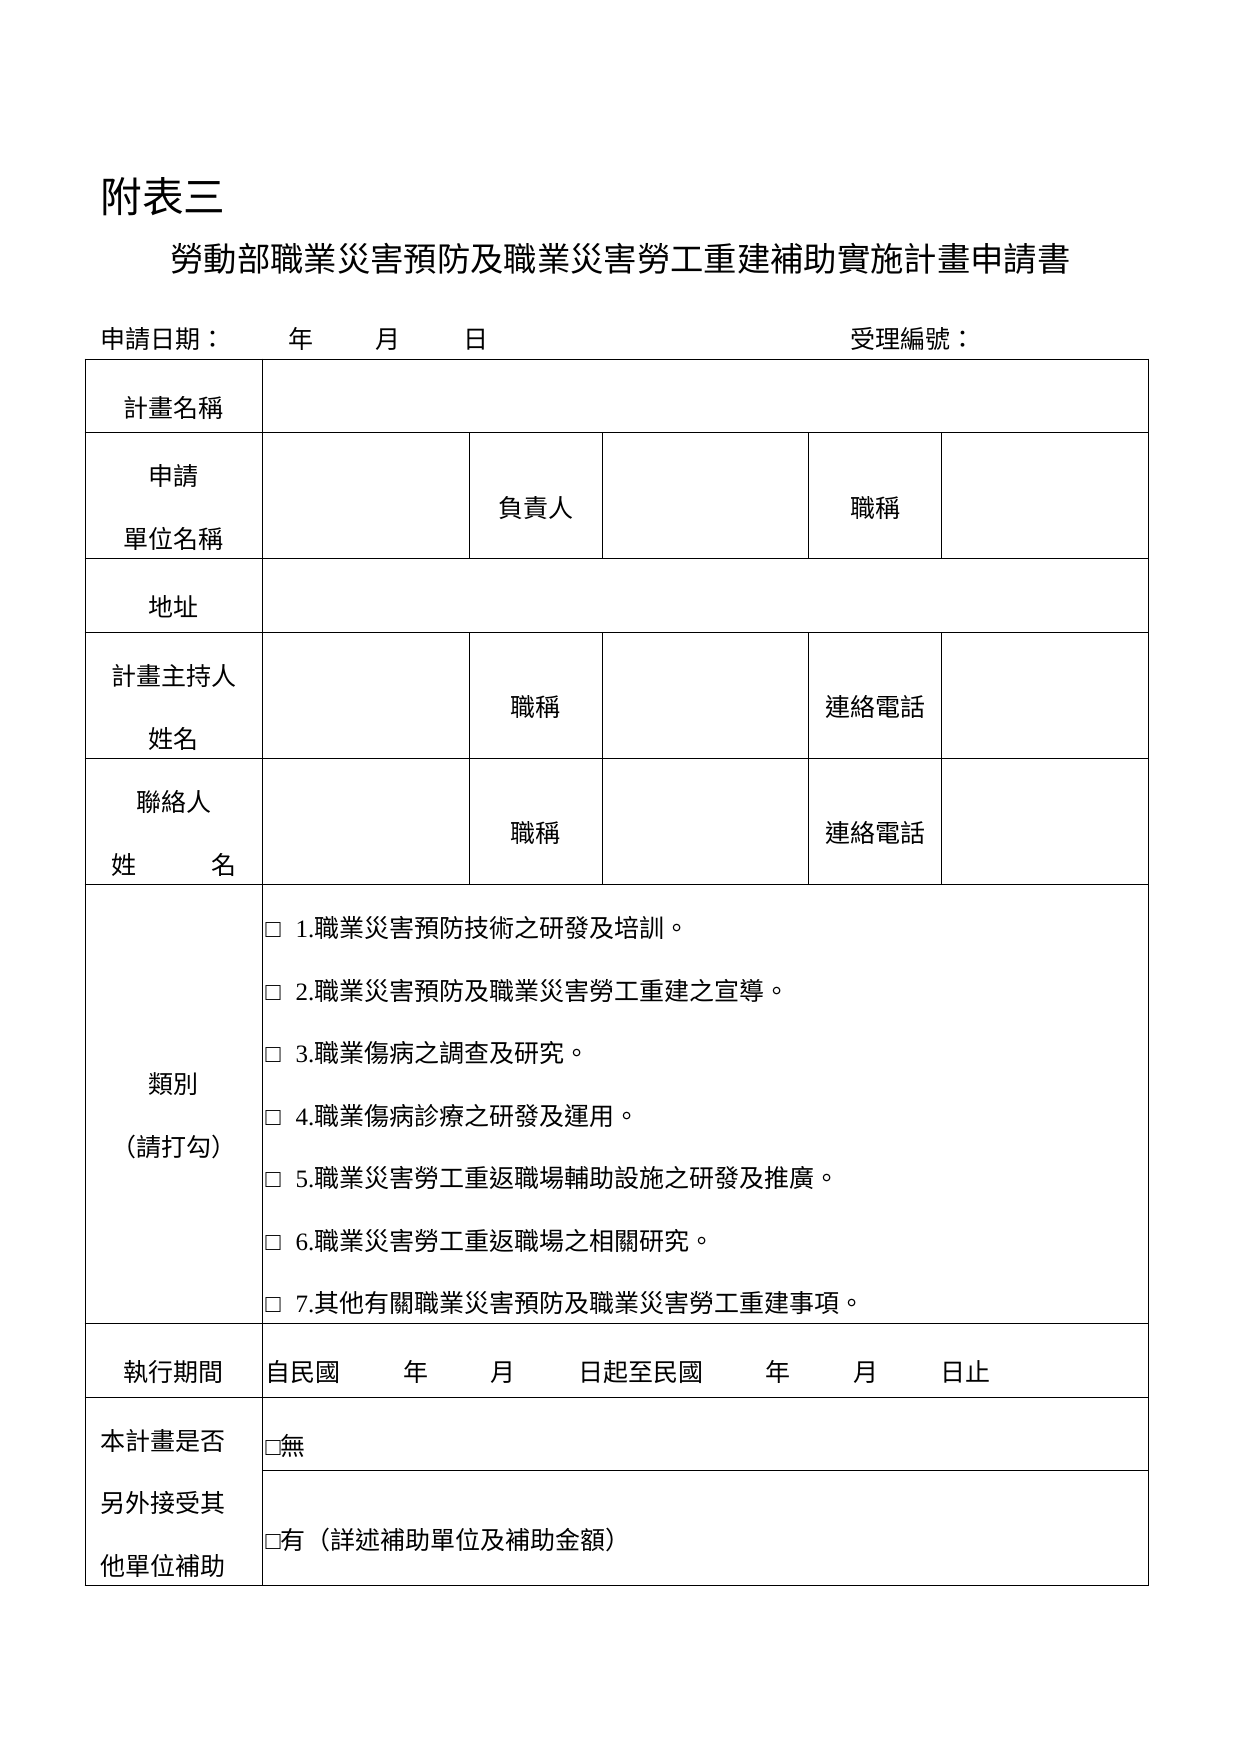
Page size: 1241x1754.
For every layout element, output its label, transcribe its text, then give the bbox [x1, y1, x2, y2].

table_cell [942, 633, 1148, 758]
table_cell [263, 633, 469, 758]
table_cell 連絡電話 [809, 759, 941, 884]
table_header [263, 360, 1148, 432]
table_cell [263, 759, 469, 884]
table_cell [263, 559, 1148, 632]
table_cell [263, 433, 469, 558]
table_cell 職稱 [470, 759, 602, 884]
table_cell 執行期間 [86, 1324, 262, 1397]
table_cell 計畫主持人姓名 [86, 633, 262, 758]
table_cell [603, 633, 808, 758]
table_cell 本計畫是否另外接受其他單位補助 [86, 1398, 262, 1585]
text 附表三 [100, 152, 1140, 215]
table_cell [603, 433, 808, 558]
table_cell [942, 433, 1148, 558]
table_cell □有（詳述補助單位及補助金額） [263, 1471, 1148, 1585]
table_cell 申請 單位名稱 [86, 433, 262, 558]
table_cell 職稱 [809, 433, 941, 558]
table_cell 類別 （請打勾） [86, 885, 262, 1323]
table_cell 負責人 [470, 433, 602, 558]
table_cell □無 [263, 1398, 1148, 1470]
table_cell 自民國 年 月 日起至民國 年 月 日止 [263, 1324, 1148, 1397]
table_cell [942, 759, 1148, 884]
table_cell 地址 [86, 559, 262, 632]
table_header 計畫名稱 [86, 360, 262, 432]
table_cell 連絡電話 [809, 633, 941, 758]
table_cell 聯絡人 姓 名 [86, 759, 262, 884]
table_cell 職稱 [470, 633, 602, 758]
table_cell □ 1.職業災害預防技術之研發及培訓。 □ 2.職業災害預防及職業災害勞工重建之宣導。 □ 3.職業傷病之調查及研究。 □ 4.職業傷病診療之研發及運用。 □ 5.職業災害勞工重返職場輔助設施之研發及推廣。 □ 6.職業災害勞工重返職場之相關研究。 □ 7.其他有關職業災害預防及職業災害勞工重建事項。 [263, 885, 1148, 1323]
table_cell [603, 759, 808, 884]
text 申請日期： 年 月 日 受理編號： [100, 296, 1140, 358]
text 勞動部職業災害預防及職業災害勞工重建補助實施計畫申請書 [100, 215, 1140, 277]
